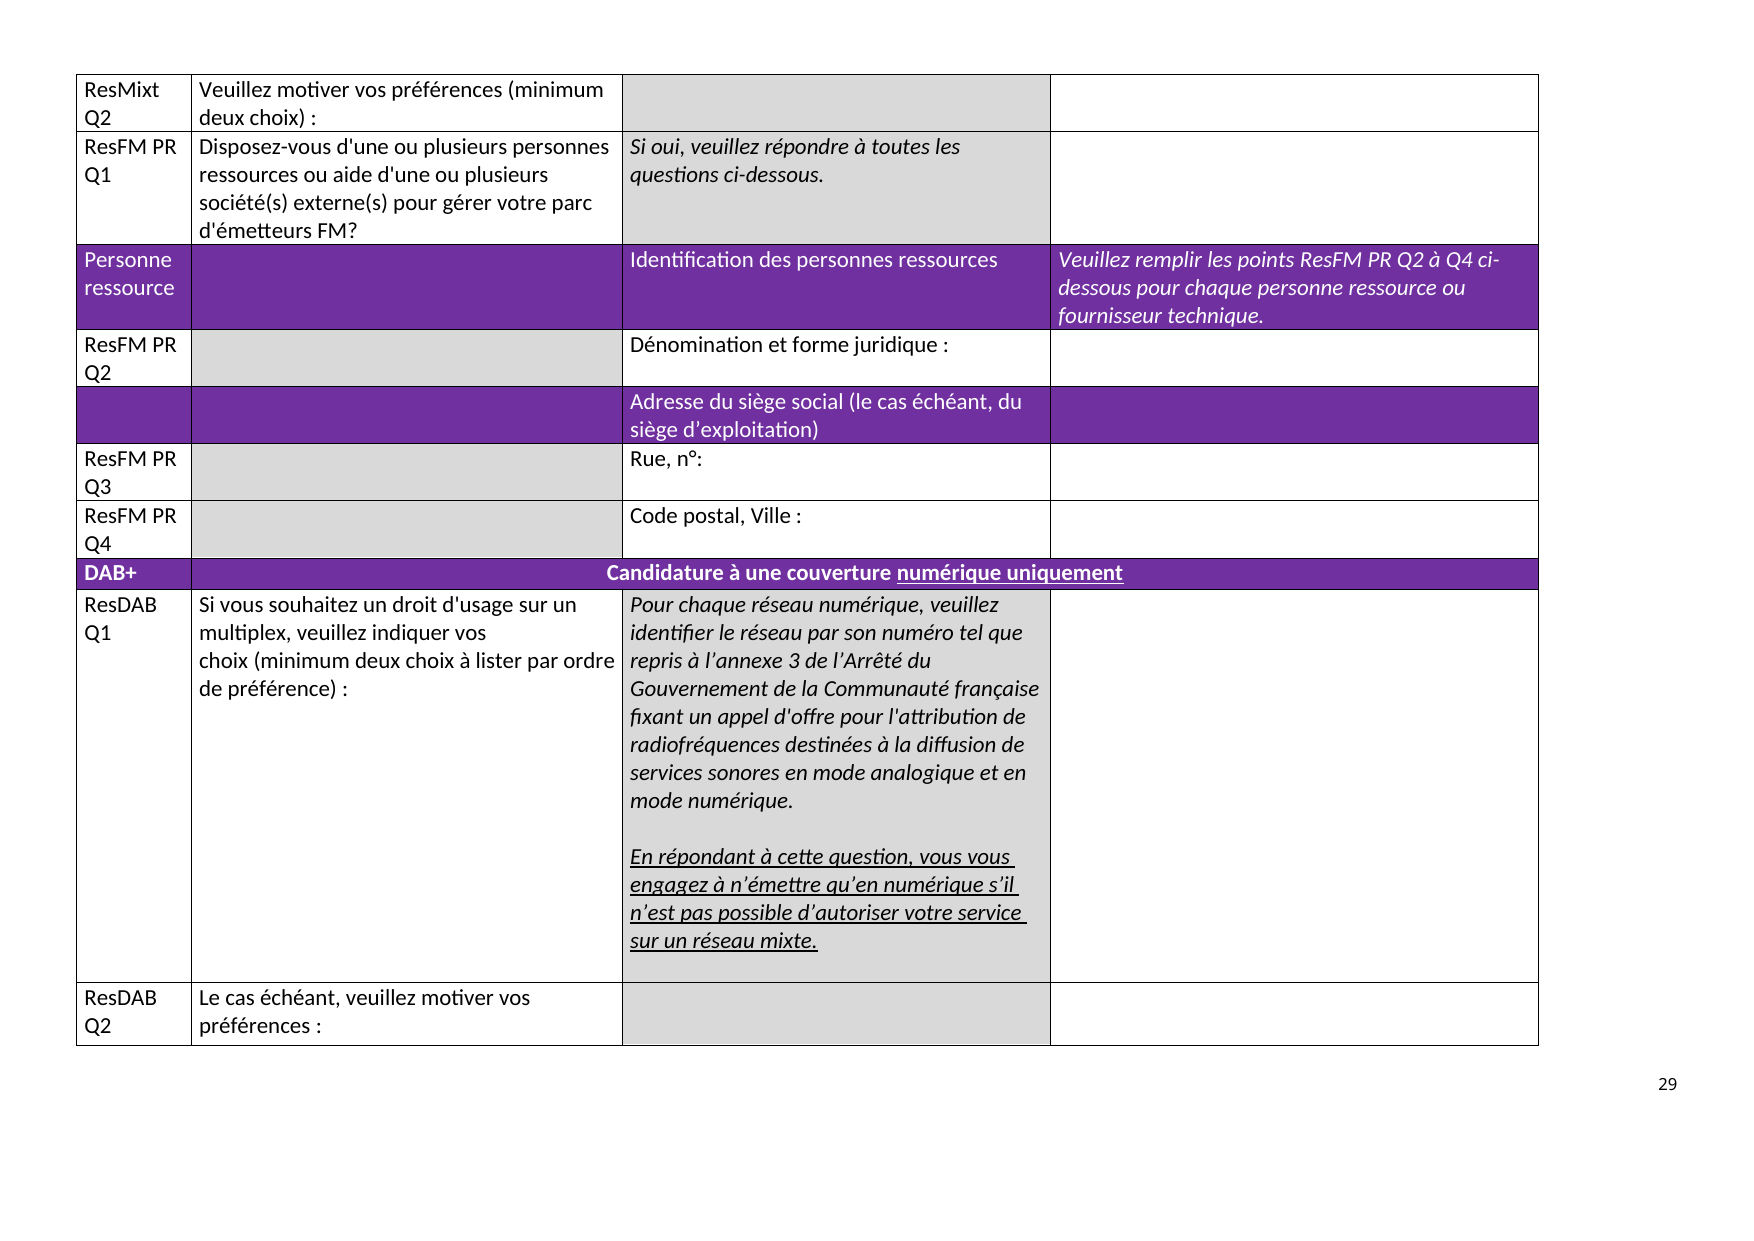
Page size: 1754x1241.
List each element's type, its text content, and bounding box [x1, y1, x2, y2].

table_cell Veuillez motiver vos préférences (minimum deux choix) : [192, 75, 622, 131]
table_cell ResFM PR Q3 [77, 444, 191, 500]
table_cell [1051, 501, 1538, 557]
table_cell [1051, 387, 1538, 443]
table_cell [1051, 983, 1538, 1044]
table_cell Veuillez remplir les points ResFM PR Q2 à Q4 ci-dessous pour chaque personne ressource ou fournisseur technique. [1051, 245, 1538, 329]
table_cell Code postal, Ville : [623, 501, 1050, 557]
table_cell [192, 245, 622, 329]
table_cell ResFM PR Q1 [77, 132, 191, 244]
table_cell Dénomination et forme juridique : [623, 330, 1050, 386]
table_cell ResDAB Q1 [77, 590, 191, 982]
table_cell Disposez-vous d'une ou plusieurs personnes ressources ou aide d'une ou plusieurs société(s) externe(s) pour gérer votre parc d'émetteurs FM? [192, 132, 622, 244]
table_cell [623, 75, 1050, 131]
table_cell Rue, n°: [623, 444, 1050, 500]
table_cell [623, 983, 1050, 1044]
table_cell Pour chaque réseau numérique, veuillez identifier le réseau par son numéro tel que repris à l’annexe 3 de l’Arrêté du Gouvernement de la Communauté française fixant un appel d'offre pour l'attribution de radiofréquences destinées à la diffusion de services sonores en mode analogique et en mode numérique. En répondant à cette question, vous vous engagez à n’émettre qu’en numérique s’il n’est pas possible d’autoriser votre service sur un réseau mixte. [623, 590, 1050, 982]
table_cell Candidature à une couverture numérique uniquement [192, 559, 1538, 589]
table_cell Identification des personnes ressources [623, 245, 1050, 329]
table_cell Si oui, veuillez répondre à toutes les questions ci-dessous. [623, 132, 1050, 244]
table_cell ResMixt Q2 [77, 75, 191, 131]
table_cell [192, 330, 622, 386]
table_cell [1051, 132, 1538, 244]
table_cell DAB+ [77, 559, 191, 589]
table_cell Personne ressource [77, 245, 191, 329]
table_cell Si vous souhaitez un droit d'usage sur un multiplex, veuillez indiquer vos choix (minimum deux choix à lister par ordre de préférence) : [192, 590, 622, 982]
table_cell [192, 501, 622, 557]
table_cell ResFM PR Q2 [77, 330, 191, 386]
table_cell Le cas échéant, veuillez motiver vos préférences : [192, 983, 622, 1044]
table_cell [192, 387, 622, 443]
table_cell ResDAB Q2 [77, 983, 191, 1044]
table_cell [1051, 590, 1538, 982]
table_cell [192, 444, 622, 500]
table_cell [77, 387, 191, 443]
table_cell [1051, 330, 1538, 386]
table_cell ResFM PR Q4 [77, 501, 191, 557]
table_cell [1051, 75, 1538, 131]
table_cell Adresse du siège social (le cas échéant, du siège d’exploitation) [623, 387, 1050, 443]
table_cell [1051, 444, 1538, 500]
